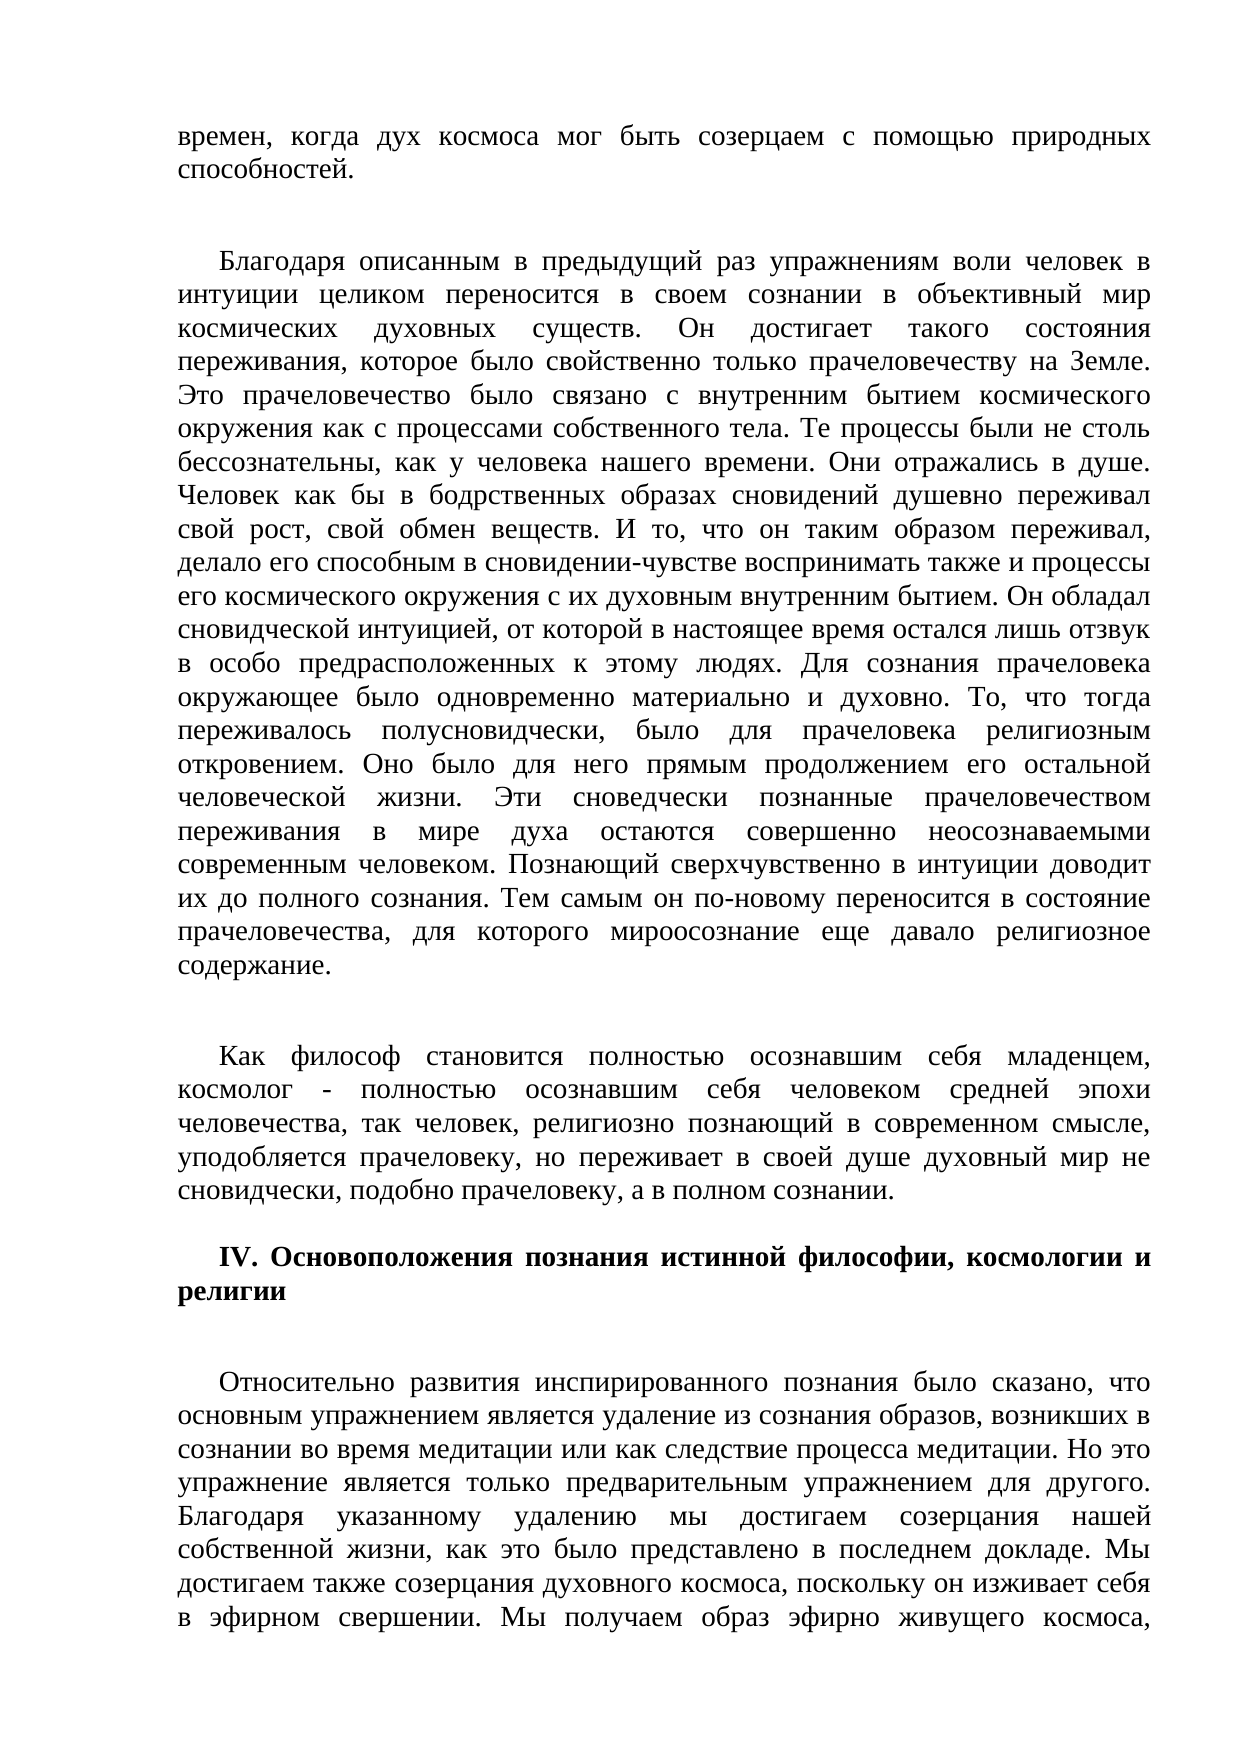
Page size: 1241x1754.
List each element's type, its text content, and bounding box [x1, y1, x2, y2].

text Как философ становится полностью осознавшим себя младенцем, космолог - полностью осознавшим себя человеком средней эпохи человечества, так человек, религиозно познающий в современном смысле, уподобляется прачеловеку, но переживает в своей душе духовный мир не сновидчески, подобно прачеловеку, а в полном сознании. [177, 1038, 1152, 1206]
text Относительно развития инспирированного познания было сказано, что основным упражнением является удаление из сознания образов, возникших в сознании во время медитации или как следствие процесса медитации. Но это упражнение является только предварительным упражнением для другого. Благодаря указанному удалению мы достигаем созерцания нашей собственной жизни, как это было представлено в последнем докладе. Мы достигаем также созерцания духовного космоса, поскольку он изживает себя в эфирном свершении. Мы получаем образ эфирно живущего космоса, [177, 1364, 1152, 1632]
text IV. Основоположения познания истинной философии, космологии и религии [177, 1239, 1152, 1306]
text времен, когда дух космоса мог быть созерцаем с помощью природных способностей. [177, 118, 1152, 185]
text Благодаря описанным в предыдущий раз упражнениям воли человек в интуиции целиком переносится в своем сознании в объективный мир космических духовных существ. Он достигает такого состояния переживания, которое было свойственно только прачеловечеству на Земле. Это прачеловечество было связано с внутренним бытием космического окружения как с процессами собственного тела. Те процессы были не столь бессознательны, как у человека нашего времени. Они отражались в душе. Человек как бы в бодрственных образах сновидений душевно переживал свой рост, свой обмен веществ. И то, что он таким образом переживал, делало его способным в сновидении-чувстве воспринимать также и процессы его космического окружения с их духовным внутренним бытием. Он обладал сновидческой интуицией, от которой в настоящее время остался лишь отзвук в особо предрасположенных к этому людях. Для сознания прачеловека окружающее было одновременно материально и духовно. То, что тогда переживалось полусновидчески, было для прачеловека религиозным откровением. Оно было для него прямым продолжением его остальной человеческой жизни. Эти сноведчески познанные прачеловечеством переживания в мире духа остаются совершенно неосознаваемыми современным человеком. Познающий сверхчувственно в интуиции доводит их до полного сознания. Тем самым он по-новому переносится в состояние прачеловечества, для которого мироосознание еще давало религиозное содержание. [177, 243, 1152, 981]
